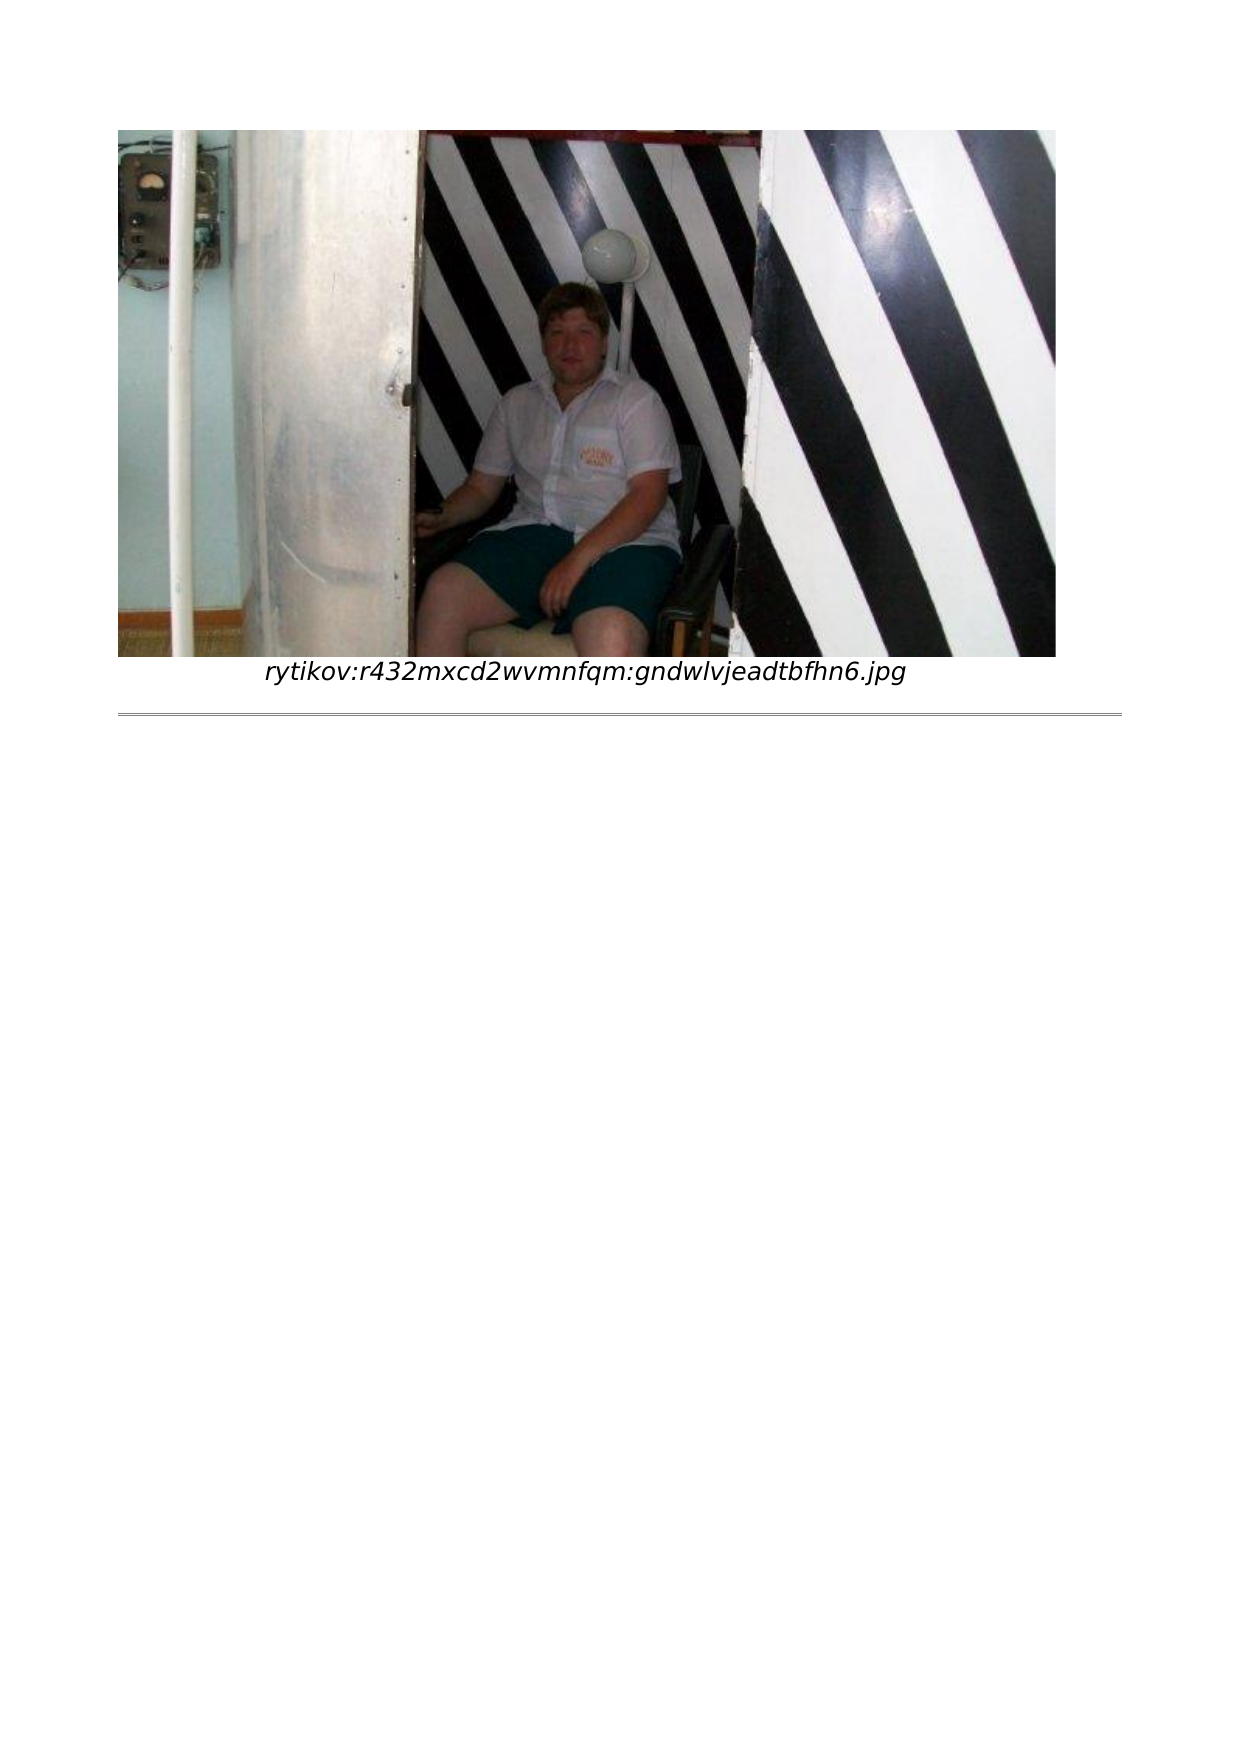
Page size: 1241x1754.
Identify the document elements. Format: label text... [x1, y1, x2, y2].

text rytikov:r432mxcd2wvmnfqm:gndwlvjeadtbfhn6.jpg [118, 657, 1056, 686]
picture [118, 130, 1056, 657]
